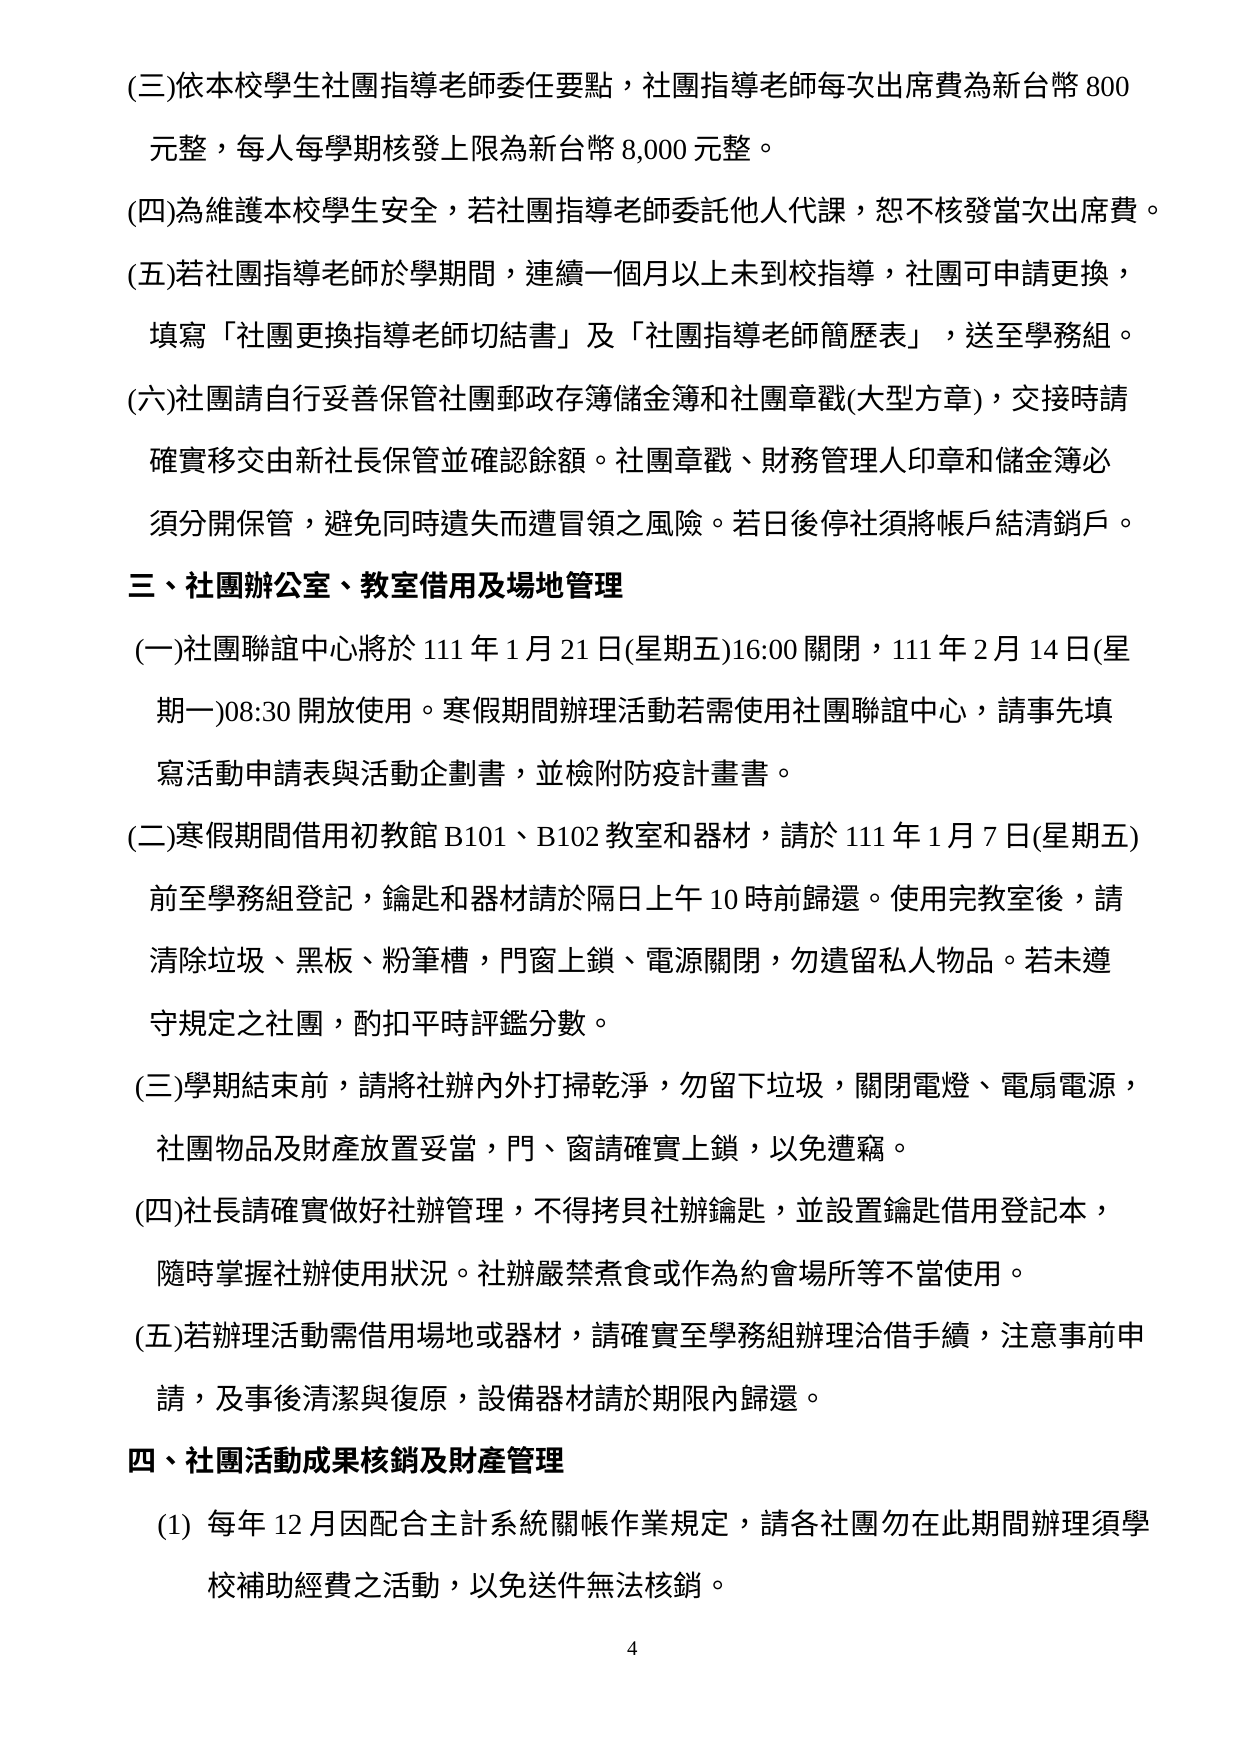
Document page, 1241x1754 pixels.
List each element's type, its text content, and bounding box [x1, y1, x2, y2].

text (二)寒假期間借用初教館B101、B102教室和器材，請於111年1月7日(星期五) [112, 792, 1152, 855]
text (三)依本校學生社團指導老師委任要點，社團指導老師每次出席費為新台幣800 [112, 42, 1152, 105]
text (一)社團聯誼中心將於111年1月21日(星期五)16:00關閉，111年2月14日(星 [127, 605, 1152, 667]
text 四、社團活動成果核銷及財產管理 [127, 1417, 1152, 1480]
text 社團物品及財產放置妥當，門、窗請確實上鎖，以免遭竊。 [127, 1105, 1152, 1167]
text 請，及事後清潔與復原，設備器材請於期限內歸還。 [127, 1355, 1152, 1417]
text 三、社團辦公室、教室借用及場地管理 [127, 542, 1152, 605]
text (六)社團請自行妥善保管社團郵政存簿儲金簿和社團章戳(大型方章)，交接時請 [112, 355, 1152, 417]
text 期一)08:30開放使用。寒假期間辦理活動若需使用社團聯誼中心，請事先填 [127, 667, 1152, 730]
text 前至學務組登記，鑰匙和器材請於隔日上午10時前歸還。使用完教室後，請 [112, 855, 1152, 917]
text 元整，每人每學期核發上限為新台幣8,000元整。 [112, 105, 1152, 167]
text 隨時掌握社辦使用狀況。社辦嚴禁煮食或作為約會場所等不當使用。 [127, 1230, 1152, 1292]
text 寫活動申請表與活動企劃書，並檢附防疫計畫書。 [127, 730, 1152, 792]
text 須分開保管，避免同時遺失而遭冒領之風險。若日後停社須將帳戶結清銷戶。 [112, 480, 1152, 542]
text (五)若辦理活動需借用場地或器材，請確實至學務組辦理洽借手續，注意事前申 [127, 1292, 1152, 1355]
text 確實移交由新社長保管並確認餘額。社團章戳、財務管理人印章和儲金簿必 [112, 417, 1152, 480]
list 每年12月因配合主計系統關帳作業規定，請各社團勿在此期間辦理須學校補助經費之活動，以免送件無法核銷。 [157, 1480, 1152, 1605]
text (五)若社團指導老師於學期間，連續一個月以上未到校指導，社團可申請更換， [112, 230, 1152, 292]
text 守規定之社團，酌扣平時評鑑分數。 [112, 980, 1152, 1042]
text 清除垃圾、黑板、粉筆槽，門窗上鎖、電源關閉，勿遺留私人物品。若未遵 [112, 917, 1152, 980]
text (四)社長請確實做好社辦管理，不得拷貝社辦鑰匙，並設置鑰匙借用登記本， [127, 1167, 1152, 1230]
text (四)為維護本校學生安全，若社團指導老師委託他人代課，恕不核發當次出席費。 [112, 167, 1152, 230]
text 填寫「社團更換指導老師切結書」及「社團指導老師簡歷表」，送至學務組。 [112, 292, 1152, 355]
text (三)學期結束前，請將社辦內外打掃乾淨，勿留下垃圾，關閉電燈、電扇電源， [127, 1042, 1152, 1105]
